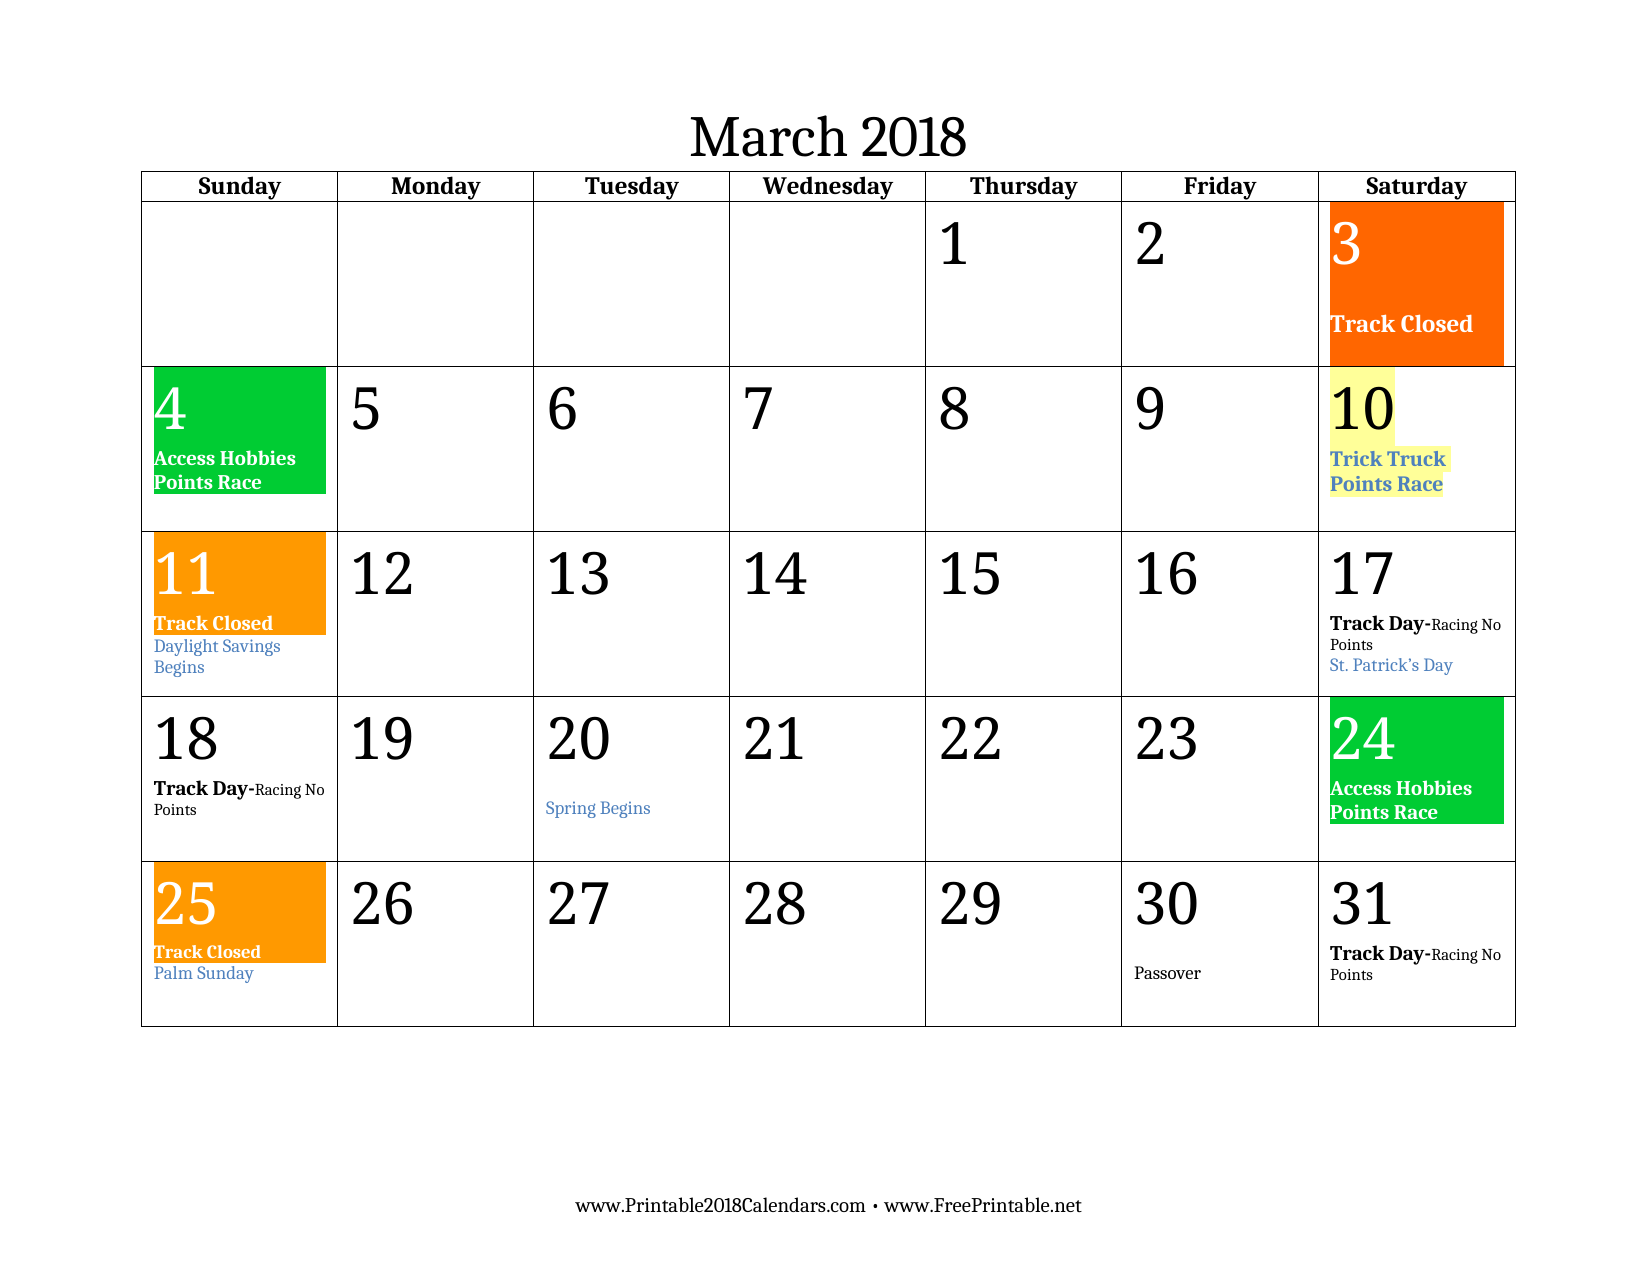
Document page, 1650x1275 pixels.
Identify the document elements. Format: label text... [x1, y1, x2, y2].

table_cell 26 [338, 862, 533, 1026]
table_cell 30 Passover [1122, 862, 1318, 1026]
table_header Tuesday [534, 172, 729, 201]
table_header Friday [1122, 172, 1318, 201]
table_header Monday [338, 172, 533, 201]
table_cell 16 [1122, 532, 1318, 696]
table_cell 13 [534, 532, 729, 696]
table_cell 25 Track Closed Palm Sunday [142, 862, 337, 1026]
table_cell 27 [534, 862, 729, 1026]
table_header Wednesday [730, 172, 925, 201]
table_cell [142, 202, 337, 366]
table_cell 22 [926, 697, 1121, 861]
table_cell 5 [338, 367, 533, 531]
table_cell 14 [730, 532, 925, 696]
table_cell 20 Spring Begins [534, 697, 729, 861]
table_cell 18 Track Day-Racing No Points [142, 697, 337, 861]
table_cell 11 Track Closed Daylight Savings Begins [142, 532, 337, 696]
table_cell 3 Track Closed [1504, 202, 1515, 366]
table_cell 1 [926, 202, 1121, 366]
table_cell 9 [1122, 367, 1318, 531]
table_header Thursday [926, 172, 1121, 201]
table_cell 29 [926, 862, 1121, 1026]
table_header Saturday [1319, 172, 1515, 201]
table_cell 7 [730, 367, 925, 531]
table_cell 4 Access Hobbies Points Race [142, 367, 337, 531]
table_cell 12 [338, 532, 533, 696]
table_cell 31 Track Day-Racing No Points [1319, 862, 1515, 1026]
table_cell 28 [730, 862, 925, 1026]
table_header Sunday [142, 172, 337, 201]
table_cell [534, 202, 729, 366]
table_cell [730, 202, 925, 366]
table_cell 23 [1122, 697, 1318, 861]
table_cell 24 Access Hobbies Points Race [1319, 697, 1515, 861]
table_cell [338, 202, 533, 366]
table_cell 8 [926, 367, 1121, 531]
table_cell 10 Trick Truck Points Race [1319, 367, 1515, 531]
table_cell 2 [1122, 202, 1318, 366]
table_cell 6 [534, 367, 729, 531]
table_cell 17 Track Day-Racing No Points St. Patrick’s Day [1319, 532, 1515, 696]
text March 2018 [82, 104, 1575, 171]
table_cell 19 [338, 697, 533, 861]
table_cell 21 [730, 697, 925, 861]
table_cell 15 [926, 532, 1121, 696]
table_cell 3 Track Closed [1319, 202, 1330, 366]
